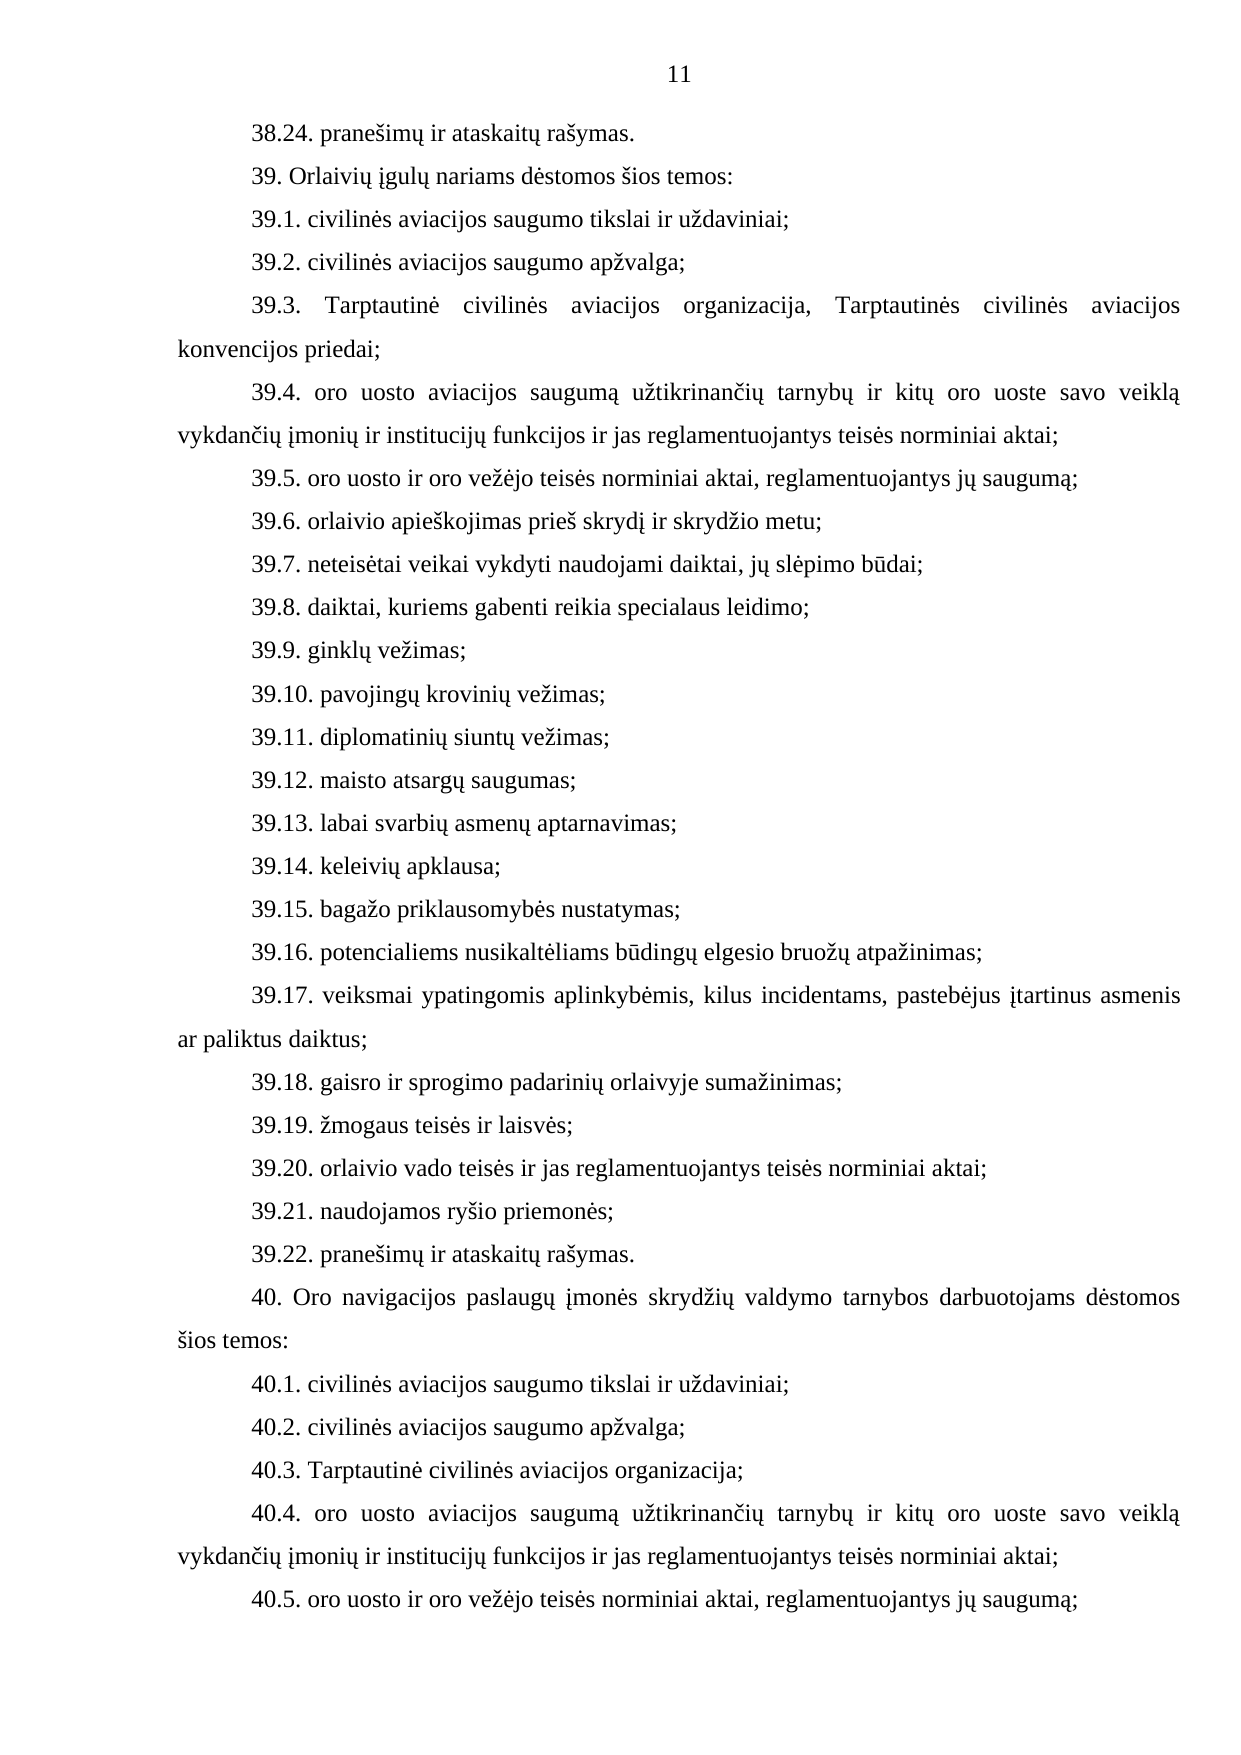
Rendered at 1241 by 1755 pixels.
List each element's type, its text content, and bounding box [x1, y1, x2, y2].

text 39.1. civilinės aviacijos saugumo tikslai ir uždaviniai; [177, 204, 1181, 233]
text 39.9. ginklų vežimas; [177, 636, 1181, 664]
text 39.10. pavojingų krovinių vežimas; [177, 679, 1181, 707]
text 39.8. daiktai, kuriems gabenti reikia specialaus leidimo; [177, 592, 1181, 621]
text 39.6. orlaivio apieškojimas prieš skrydį ir skrydžio metu; [177, 506, 1181, 535]
text 39.12. maisto atsargų saugumas; [177, 765, 1181, 794]
text 40.3. Tarptautinė civilinės aviacijos organizacija; [177, 1455, 1181, 1484]
text 39.19. žmogaus teisės ir laisvės; [177, 1110, 1181, 1139]
text 39.18. gaisro ir sprogimo padarinių orlaivyje sumažinimas; [177, 1067, 1181, 1096]
text 38.24. pranešimų ir ataskaitų rašymas. [177, 118, 1181, 147]
text 39.4. oro uosto aviacijos saugumą užtikrinančių tarnybų ir kitų oro uoste savo veiklą vykdančių įmonių ir institucijų funkcijos ir jas reglamentuojantys teisės norminiai aktai; [177, 377, 1181, 449]
text 39.21. naudojamos ryšio priemonės; [177, 1196, 1181, 1225]
text 39.20. orlaivio vado teisės ir jas reglamentuojantys teisės norminiai aktai; [177, 1153, 1181, 1182]
text 39.2. civilinės aviacijos saugumo apžvalga; [177, 247, 1181, 276]
text 39.16. potencialiems nusikaltėliams būdingų elgesio bruožų atpažinimas; [177, 937, 1181, 966]
text 39.5. oro uosto ir oro vežėjo teisės norminiai aktai, reglamentuojantys jų saugumą; [177, 463, 1181, 492]
text 39.14. keleivių apklausa; [177, 851, 1181, 880]
text 40. Oro navigacijos paslaugų įmonės skrydžių valdymo tarnybos darbuotojams dėstomos šios temos: [177, 1282, 1181, 1354]
text 39.17. veiksmai ypatingomis aplinkybėmis, kilus incidentams, pastebėjus įtartinus asmenis ar paliktus daiktus; [177, 981, 1181, 1052]
text 39.7. neteisėtai veikai vykdyti naudojami daiktai, jų slėpimo būdai; [177, 549, 1181, 578]
text 39.22. pranešimų ir ataskaitų rašymas. [177, 1239, 1181, 1268]
text 39. Orlaivių įgulų nariams dėstomos šios temos: [177, 161, 1181, 190]
text 40.2. civilinės aviacijos saugumo apžvalga; [177, 1412, 1181, 1441]
text 39.13. labai svarbių asmenų aptarnavimas; [177, 808, 1181, 837]
text 40.5. oro uosto ir oro vežėjo teisės norminiai aktai, reglamentuojantys jų saugumą; [177, 1584, 1181, 1613]
text 39.15. bagažo priklausomybės nustatymas; [177, 894, 1181, 923]
text 40.1. civilinės aviacijos saugumo tikslai ir uždaviniai; [177, 1369, 1181, 1397]
text 40.4. oro uosto aviacijos saugumą užtikrinančių tarnybų ir kitų oro uoste savo veiklą vykdančių įmonių ir institucijų funkcijos ir jas reglamentuojantys teisės norminiai aktai; [177, 1498, 1181, 1570]
text 39.11. diplomatinių siuntų vežimas; [177, 722, 1181, 751]
text 39.3. Tarptautinė civilinės aviacijos organizacija, Tarptautinės civilinės aviacijos konvencijos priedai; [177, 291, 1181, 362]
